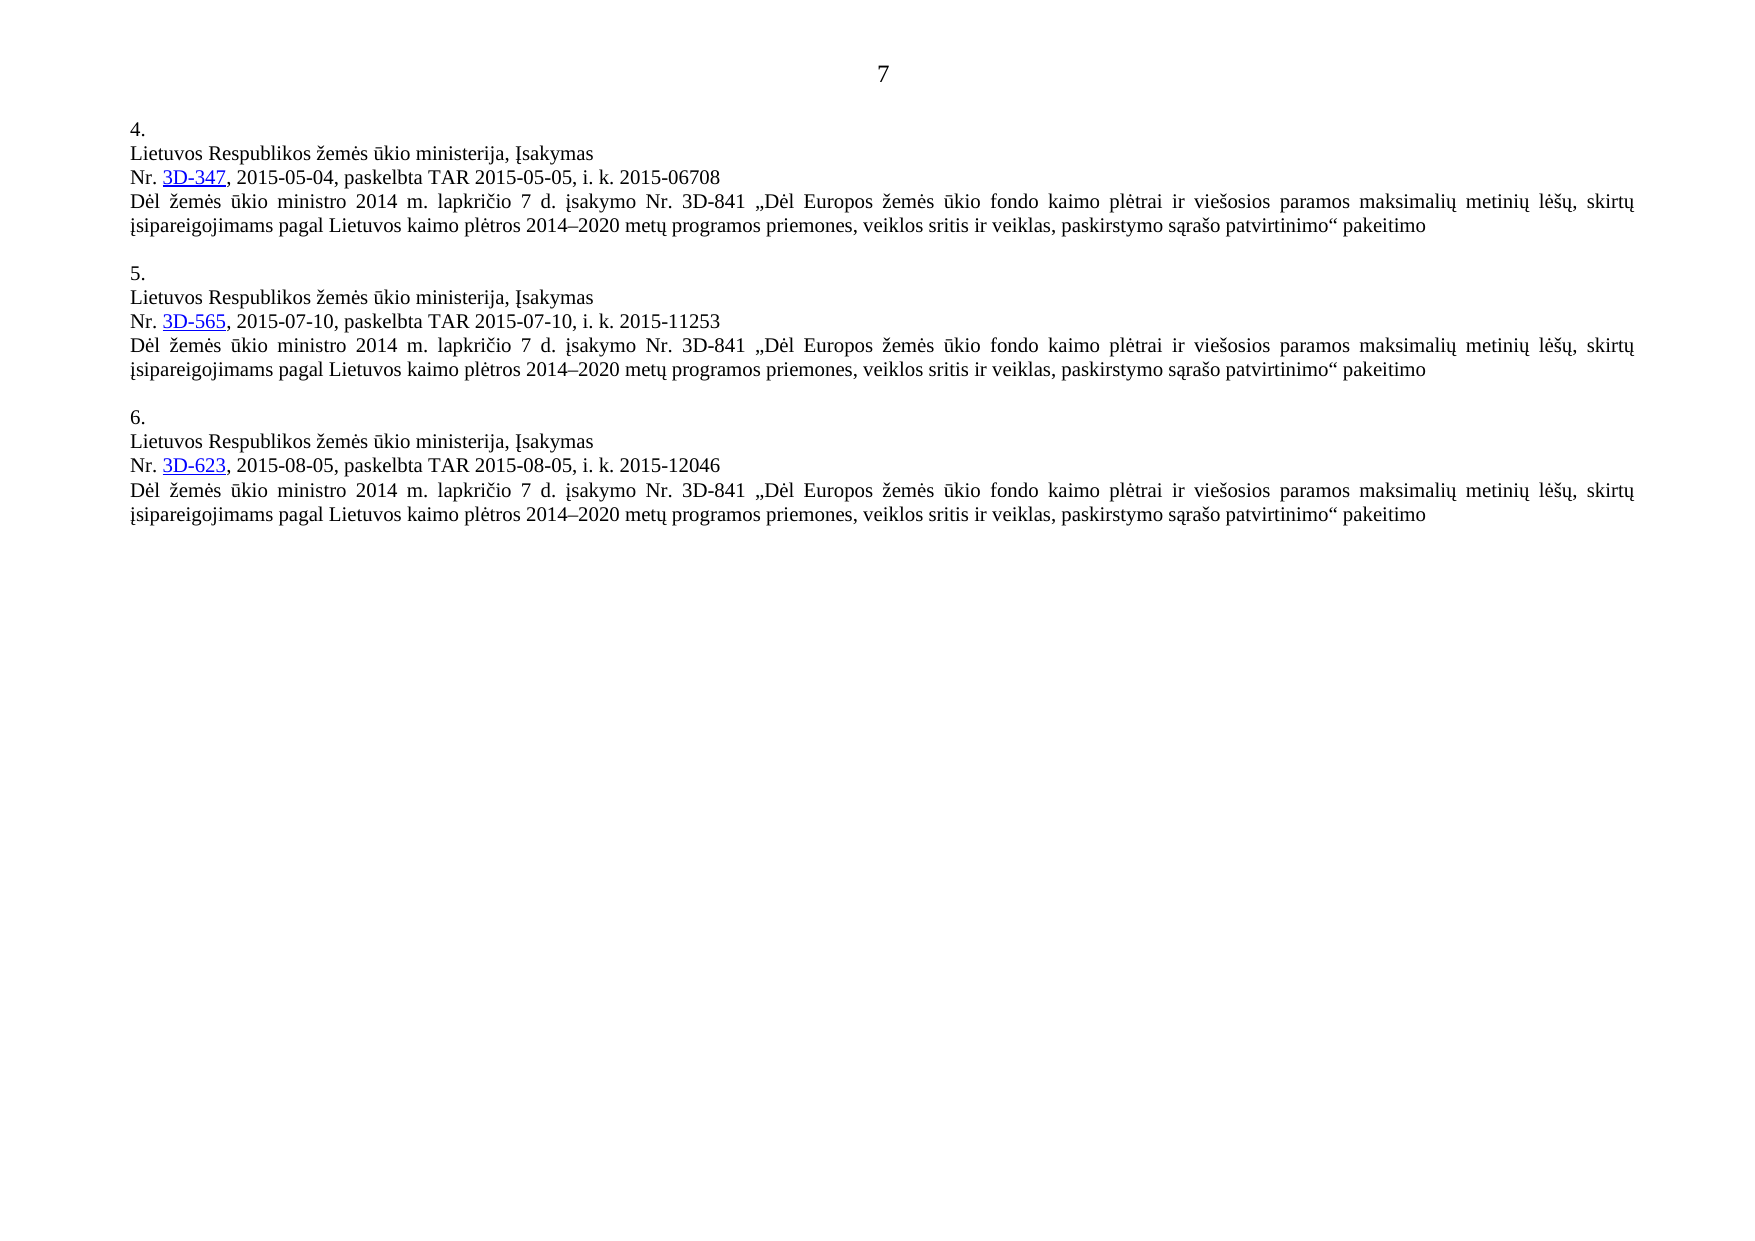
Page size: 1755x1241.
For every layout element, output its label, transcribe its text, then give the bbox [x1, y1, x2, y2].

text 4. [130, 117, 1636, 141]
text Lietuvos Respublikos žemės ūkio ministerija, Įsakymas [130, 429, 1636, 453]
text Lietuvos Respublikos žemės ūkio ministerija, Įsakymas [130, 285, 1636, 309]
text 5. [130, 261, 1636, 285]
text Nr. 3D-623, 2015-08-05, paskelbta TAR 2015-08-05, i. k. 2015-12046 [130, 453, 1636, 477]
text Dėl žemės ūkio ministro 2014 m. lapkričio 7 d. įsakymo Nr. 3D-841 „Dėl Europos žemės ūkio fondo kaimo plėtrai ir viešosios paramos maksimalių metinių lėšų, skirtų įsipareigojimams pagal Lietuvos kaimo plėtros 2014–2020 metų programos priemones, veiklos sritis ir veiklas, paskirstymo sąrašo patvirtinimo“ pakeitimo [130, 333, 1636, 381]
text Lietuvos Respublikos žemės ūkio ministerija, Įsakymas [130, 141, 1636, 165]
text 6. [130, 405, 1636, 429]
text Nr. 3D-347, 2015-05-04, paskelbta TAR 2015-05-05, i. k. 2015-06708 [130, 165, 1636, 189]
text Dėl žemės ūkio ministro 2014 m. lapkričio 7 d. įsakymo Nr. 3D-841 „Dėl Europos žemės ūkio fondo kaimo plėtrai ir viešosios paramos maksimalių metinių lėšų, skirtų įsipareigojimams pagal Lietuvos kaimo plėtros 2014–2020 metų programos priemones, veiklos sritis ir veiklas, paskirstymo sąrašo patvirtinimo“ pakeitimo [130, 477, 1636, 526]
text Nr. 3D-565, 2015-07-10, paskelbta TAR 2015-07-10, i. k. 2015-11253 [130, 309, 1636, 333]
text Dėl žemės ūkio ministro 2014 m. lapkričio 7 d. įsakymo Nr. 3D-841 „Dėl Europos žemės ūkio fondo kaimo plėtrai ir viešosios paramos maksimalių metinių lėšų, skirtų įsipareigojimams pagal Lietuvos kaimo plėtros 2014–2020 metų programos priemones, veiklos sritis ir veiklas, paskirstymo sąrašo patvirtinimo“ pakeitimo [130, 189, 1636, 237]
